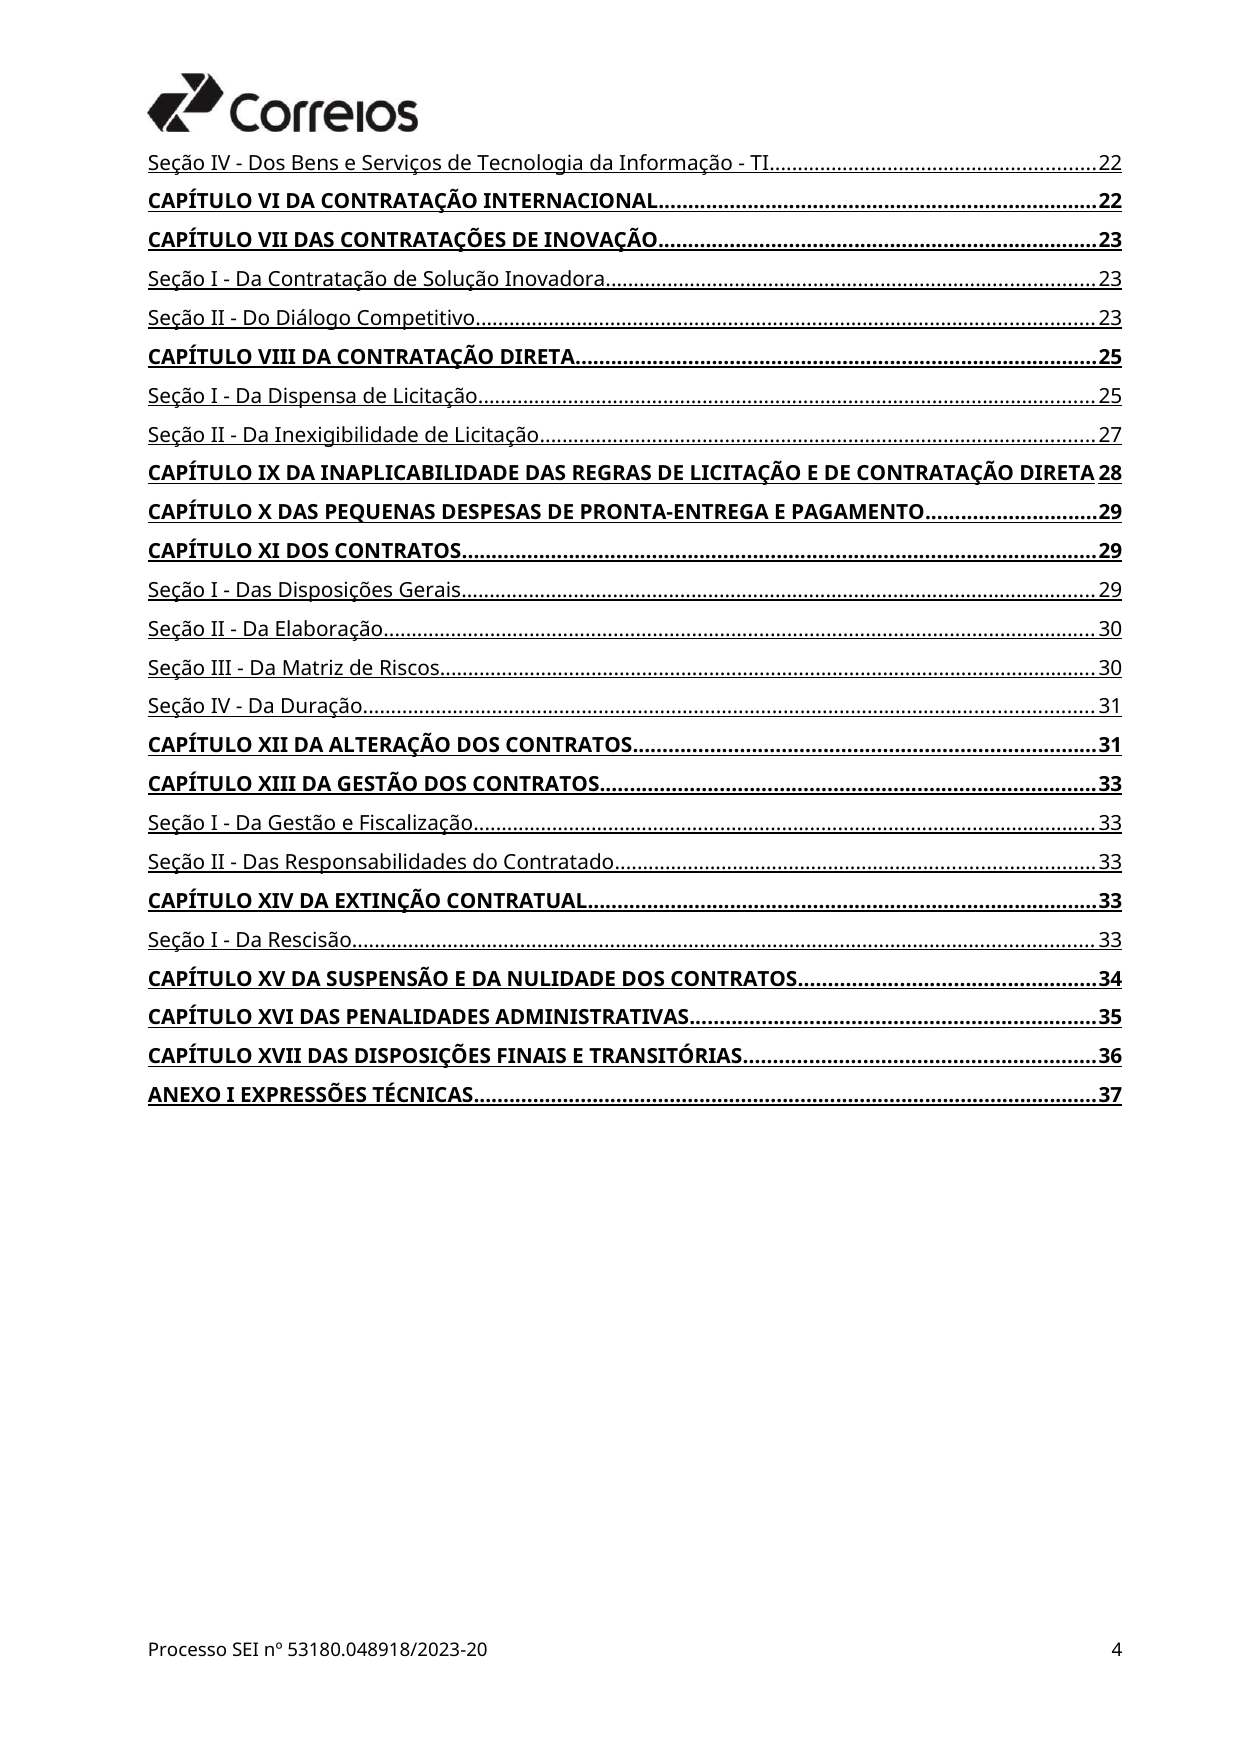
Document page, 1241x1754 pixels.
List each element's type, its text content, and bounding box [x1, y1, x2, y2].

text Seção I - Da Rescisão 33 [148, 925, 1122, 949]
text CAPÍTULO VI DA CONTRATAÇÃO INTERNACIONAL 22 [148, 187, 1122, 211]
text CAPÍTULO XIV DA EXTINÇÃO CONTRATUAL 33 [148, 886, 1122, 910]
text ANEXO I EXPRESSÕES TÉCNICAS 37 [148, 1080, 1122, 1104]
text CAPÍTULO XVI DAS PENALIDADES ADMINISTRATIVAS 35 [148, 1002, 1122, 1027]
text Seção IV - Da Duração 31 [148, 692, 1122, 716]
text CAPÍTULO X DAS PEQUENAS DESPESAS DE PRONTA-ENTREGA E PAGAMENTO 29 [148, 497, 1122, 522]
text CAPÍTULO XIII DA GESTÃO DOS CONTRATOS 33 [148, 769, 1122, 793]
text CAPÍTULO XI DOS CONTRATOS 29 [148, 536, 1122, 560]
text CAPÍTULO XII DA ALTERAÇÃO DOS CONTRATOS 31 [148, 731, 1122, 755]
text CAPÍTULO IX DA INAPLICABILIDADE DAS REGRAS DE LICITAÇÃO E DE CONTRATAÇÃO DIRETA 28 [148, 458, 1122, 487]
text CAPÍTULO XV DA SUSPENSÃO E DA NULIDADE DOS CONTRATOS 34 [148, 964, 1122, 988]
text Seção II - Da Inexigibilidade de Licitação 27 [148, 420, 1122, 444]
text Seção II - Do Diálogo Competitivo 23 [148, 303, 1122, 327]
text Seção IV - Dos Bens e Serviços de Tecnologia da Informação - TI 22 [148, 148, 1122, 172]
text Seção II - Da Elaboração 30 [148, 614, 1122, 638]
text Seção I - Da Contratação de Solução Inovadora 23 [148, 264, 1122, 288]
text Seção II - Das Responsabilidades do Contratado 33 [148, 847, 1122, 871]
text CAPÍTULO VII DAS CONTRATAÇÕES DE INOVAÇÃO 23 [148, 225, 1122, 249]
text Seção III - Da Matriz de Riscos 30 [148, 653, 1122, 677]
text Seção I - Da Dispensa de Licitação 25 [148, 381, 1122, 405]
text Seção I - Da Gestão e Fiscalização 33 [148, 808, 1122, 832]
text CAPÍTULO XVII DAS DISPOSIÇÕES FINAIS E TRANSITÓRIAS 36 [148, 1041, 1122, 1066]
text Seção I - Das Disposições Gerais 29 [148, 575, 1122, 599]
text CAPÍTULO VIII DA CONTRATAÇÃO DIRETA 25 [148, 342, 1122, 366]
